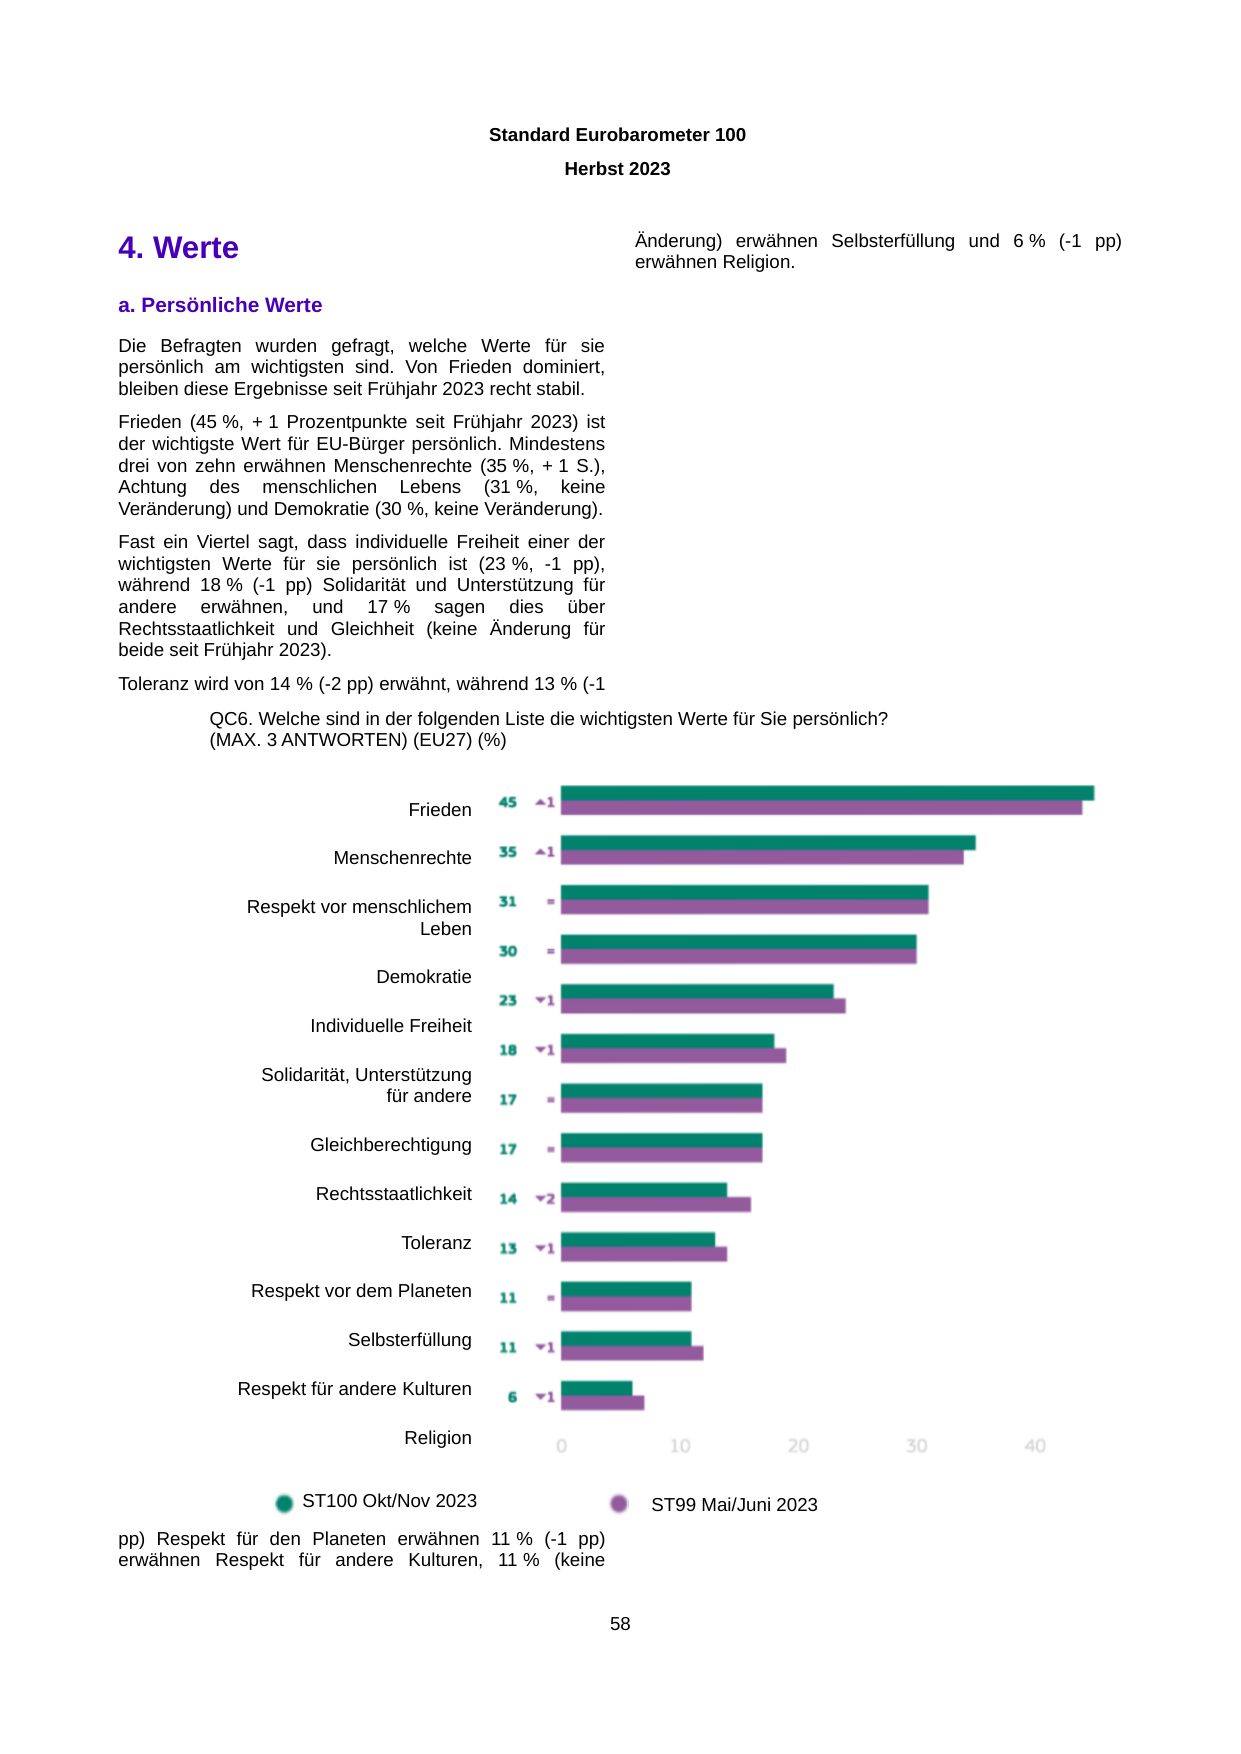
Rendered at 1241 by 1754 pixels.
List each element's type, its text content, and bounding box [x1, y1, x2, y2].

picture [496, 773, 1109, 1464]
text Toleranz wird von 14 % (-2 pp) erwähnt, während 13 % (-1 pp) Respekt für den Planeten erwähnen 11 % (-1 pp) erwähnen Respekt für andere Kulturen, 11 % (keine Änderung) erwähnen Selbsterfüllung und 6 % (-1 pp) erwähnen Religion. [118, 672, 605, 1571]
text Die Befragten wurden gefragt, welche Werte für sie persönlich am wichtigsten sind. Von Frieden dominiert, bleiben diese Ergebnisse seit Frühjahr 2023 recht stabil. [118, 335, 605, 399]
picture [256, 1481, 629, 1528]
subtitle a. Persönliche Werte [118, 292, 605, 316]
text Toleranz wird von 14 % (-2 pp) erwähnt, während 13 % (-1 pp) Respekt für den Planeten erwähnen 11 % (-1 pp) erwähnen Respekt für andere Kulturen, 11 % (keine Änderung) erwähnen Selbsterfüllung und 6 % (-1 pp) erwähnen Religion. [635, 229, 1122, 272]
text Fast ein Viertel sagt, dass individuelle Freiheit einer der wichtigsten Werte für sie persönlich ist (23 %, -1 pp), während 18 % (-1 pp) Solidarität und Unterstützung für andere erwähnen, und 17 % sagen dies über Rechtsstaatlichkeit und Gleichheit (keine Änderung für beide seit Frühjahr 2023). [118, 531, 605, 660]
text Frieden (45 %, + 1 Prozentpunkte seit Frühjahr 2023) ist der wichtigste Wert für EU-Bürger persönlich. Mindestens drei von zehn erwähnen Menschenrechte (35 %, + 1 S.), Achtung des menschlichen Lebens (31 %, keine Veränderung) und Demokratie (30 %, keine Veränderung). [118, 411, 605, 519]
subtitle 4. Werte [118, 229, 605, 265]
